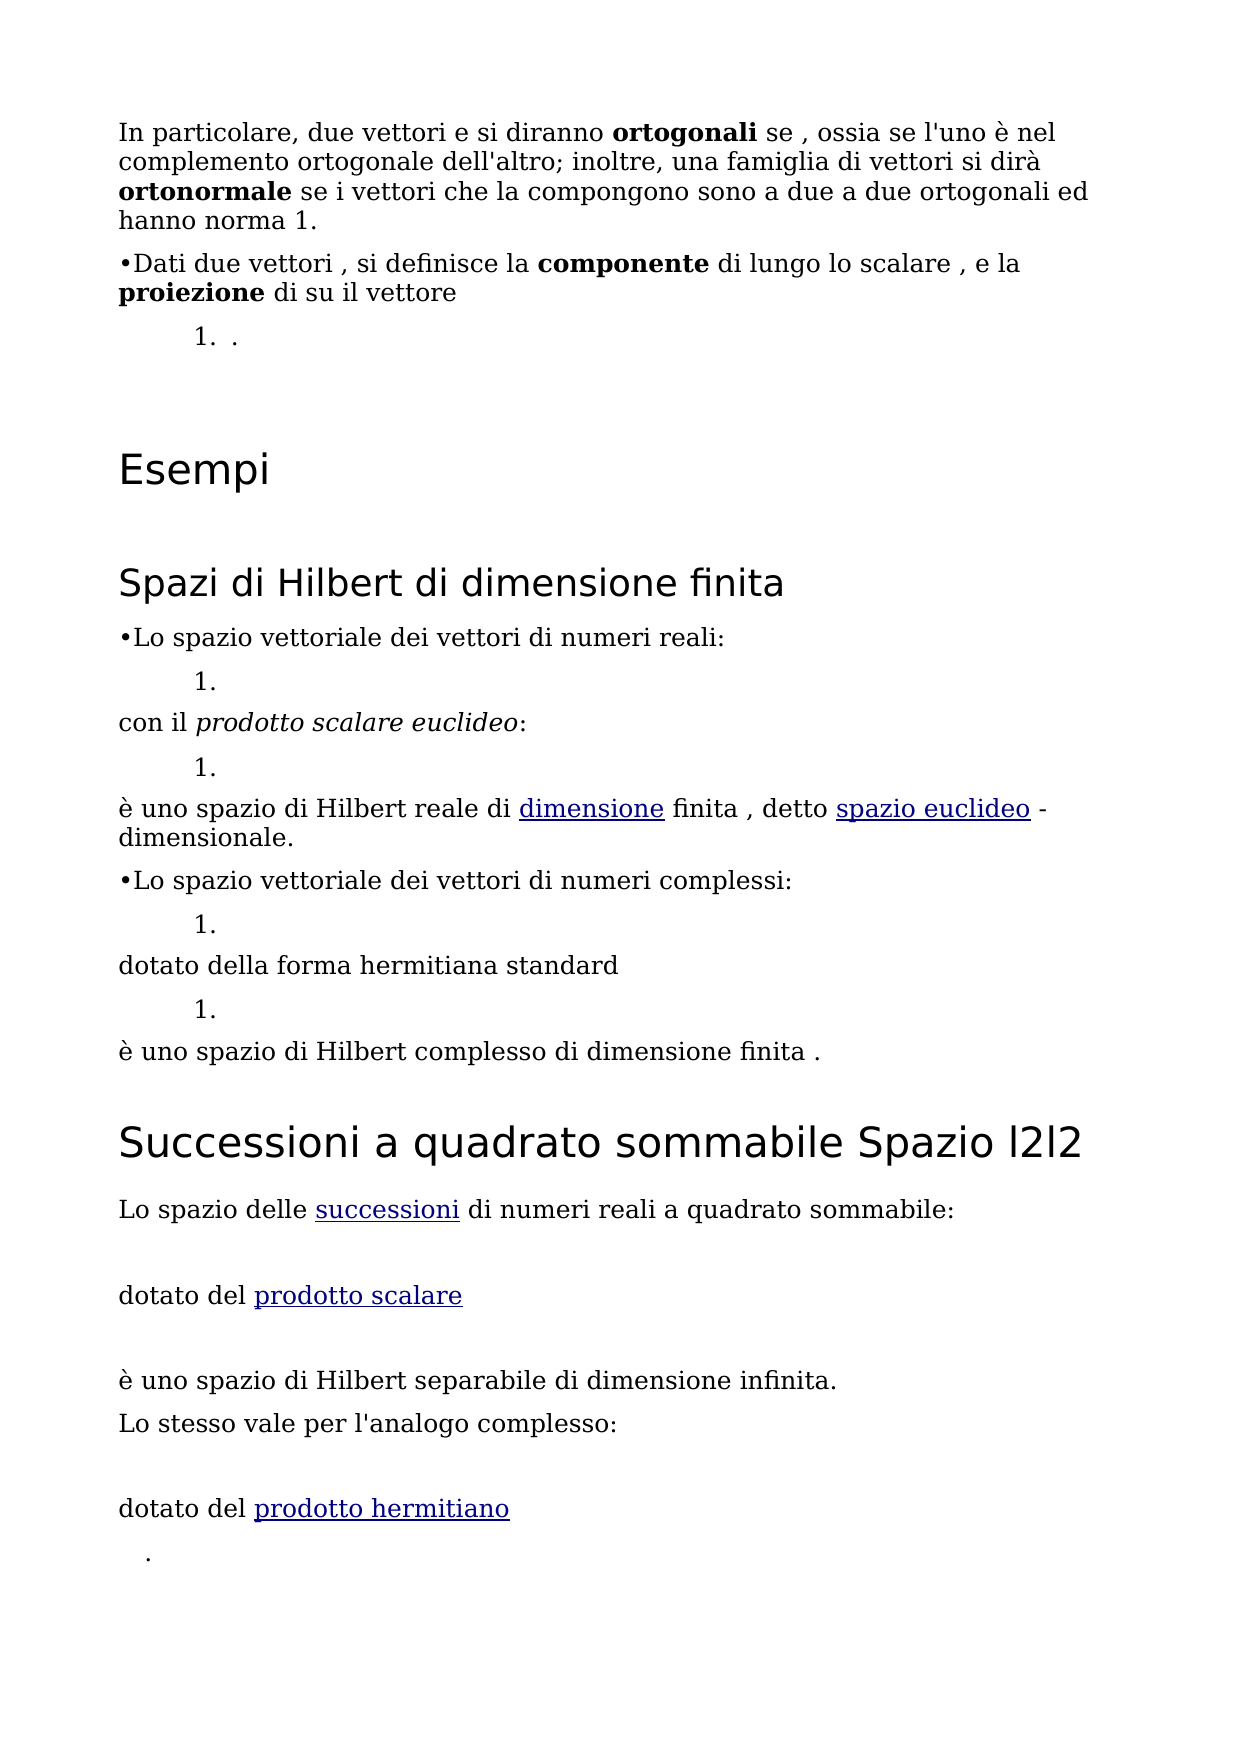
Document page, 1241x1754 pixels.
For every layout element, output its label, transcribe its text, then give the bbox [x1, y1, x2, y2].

subtitle Successioni a quadrato sommabile Spazio l2l2 [118, 1118, 1122, 1167]
list dotato della forma hermitiana standard [118, 951, 1122, 980]
text Lo spazio delle successioni di numeri reali a quadrato sommabile: [118, 1195, 1122, 1224]
text dotato del prodotto scalare [118, 1281, 1122, 1310]
list con il prodotto scalare euclideo: [118, 708, 1122, 738]
list . [136, 1538, 1122, 1568]
list è uno spazio di Hilbert reale di dimensione finita , detto spazio euclideo -dimensionale. [118, 794, 1122, 852]
list In particolare, due vettori e si diranno ortogonali se , ossia se l'uno è nel complemento ortogonale dell'altro; inoltre, una famiglia di vettori si dirà ortonormale se i vettori che la compongono sono a due a due ortogonali ed hanno norma 1. [118, 118, 1122, 235]
list Dati due vettori , si definisce la componente di lungo lo scalare , e la proiezione di su il vettore [118, 249, 1122, 307]
list . [193, 322, 1122, 352]
list Lo spazio vettoriale dei vettori di numeri complessi: [118, 866, 1122, 895]
text dotato del prodotto hermitiano [118, 1494, 1122, 1523]
text è uno spazio di Hilbert separabile di dimensione infinita. [118, 1366, 1122, 1395]
text Lo stesso vale per l'analogo complesso: [118, 1409, 1122, 1438]
list Lo spazio vettoriale dei vettori di numeri reali: [118, 623, 1122, 652]
subtitle Spazi di Hilbert di dimensione finita [118, 561, 1122, 605]
list è uno spazio di Hilbert complesso di dimensione finita . [118, 1037, 1122, 1066]
subtitle Esempi [118, 445, 1122, 494]
